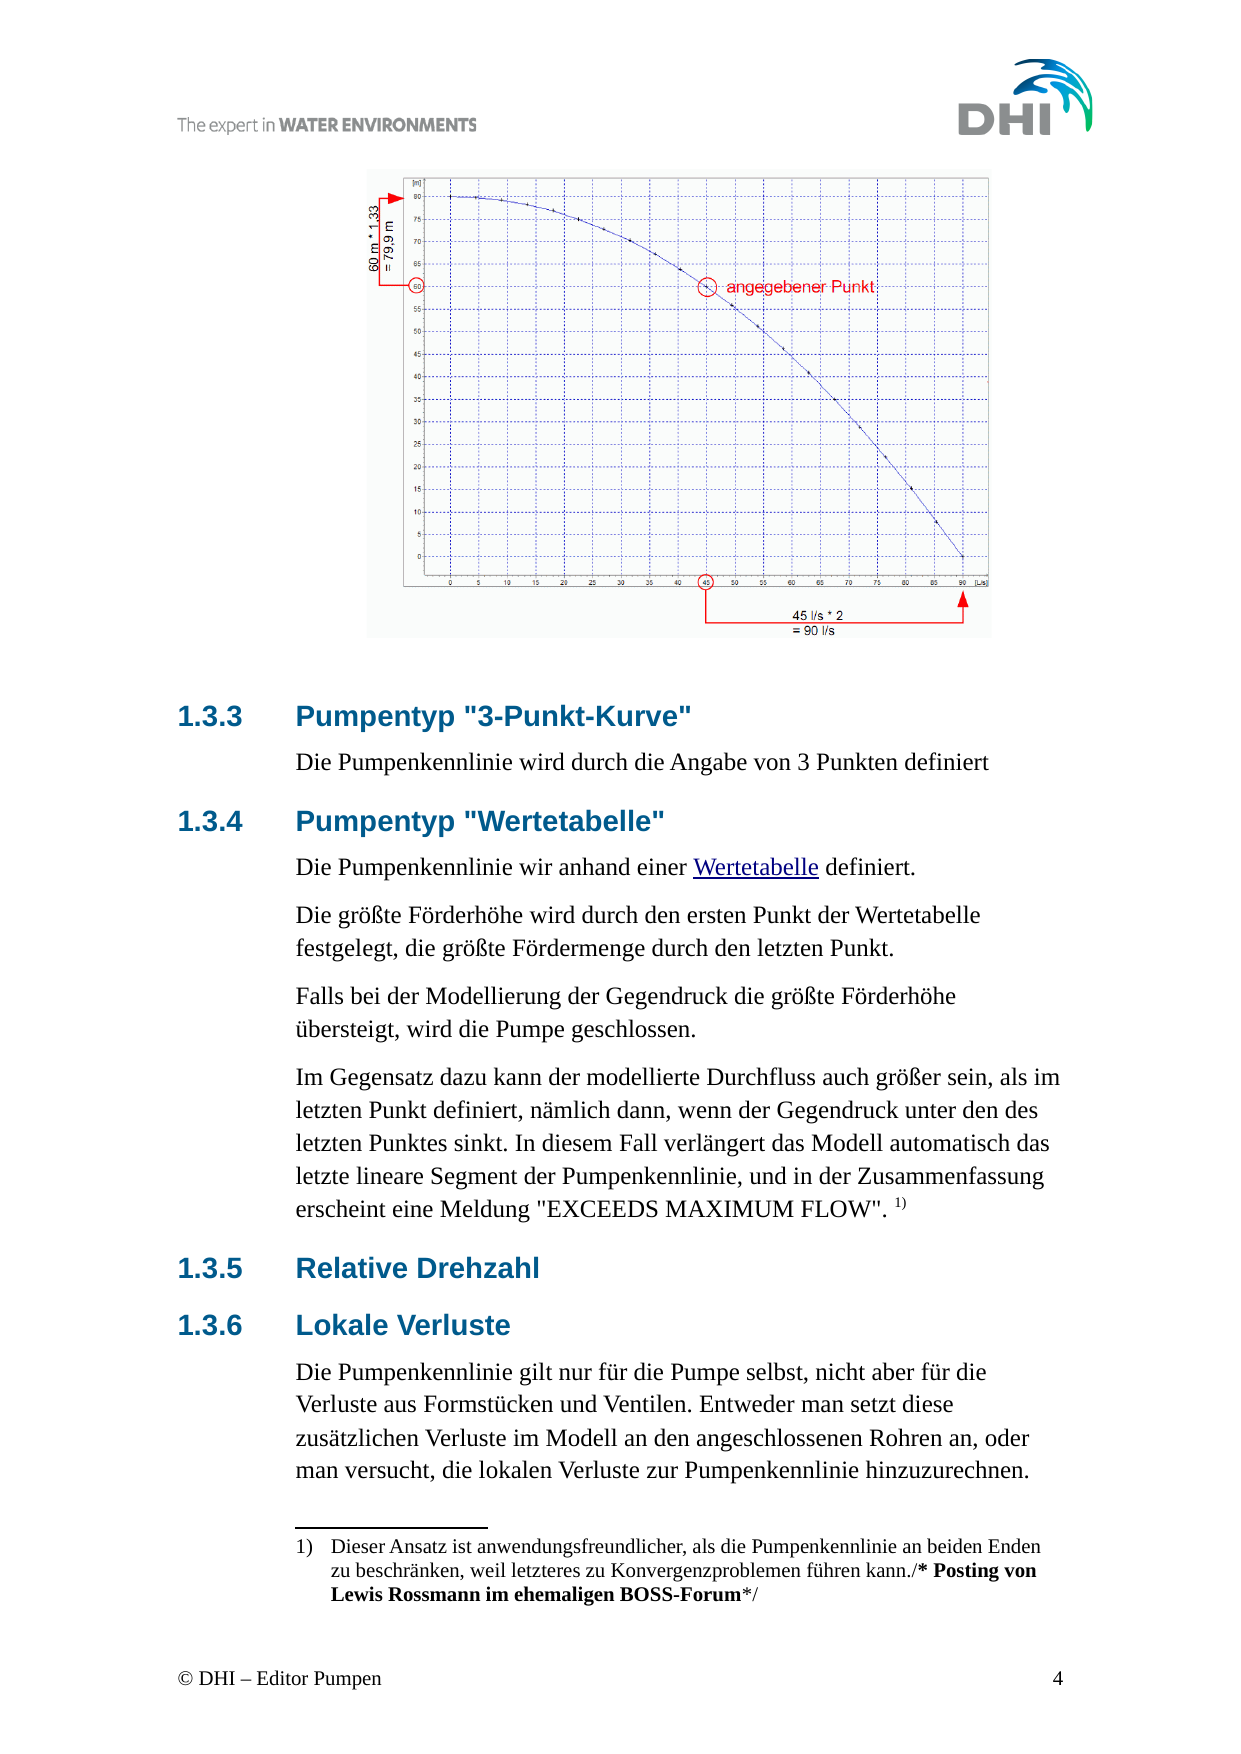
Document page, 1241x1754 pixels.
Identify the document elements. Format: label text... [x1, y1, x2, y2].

subtitle Lokale Verluste [177, 1308, 1063, 1342]
text Im Gegensatz dazu kann der modellierte Durchfluss auch größer sein, als im letzten Punkt definiert, nämlich dann, wenn der Gegendruck unter den des letzten Punktes sinkt. In diesem Fall verlängert das Modell automatisch das letzte lineare Segment der Pumpenkennlinie, und in der Zusammenfassung erscheint eine Meldung "EXCEEDS MAXIMUM FLOW". [295, 1062, 1063, 1223]
text Die größte Förderhöhe wird durch den ersten Punkt der Wertetabelle festgelegt, die größte Fördermenge durch den letzten Punkt. [295, 900, 1063, 962]
text Die Pumpenkennlinie wird durch die Angabe von 3 Punkten definiert [295, 747, 1063, 776]
text Die Pumpenkennlinie wir anhand einer Wertetabelle definiert. [295, 852, 1063, 881]
picture [366, 169, 992, 638]
text Die Pumpenkennlinie gilt nur für die Pumpe selbst, nicht aber für die Verluste aus Formstücken und Ventilen. Entweder man setzt diese zusätzlichen Verluste im Modell an den angeschlossenen Rohren an, oder man versucht, die lokalen Verluste zur Pumpenkennlinie hinzuzurechnen. [295, 1357, 1063, 1484]
text Falls bei der Modellierung der Gegendruck die größte Förderhöhe übersteigt, wird die Pumpe geschlossen. [295, 981, 1063, 1043]
picture [177, 117, 477, 135]
text Dieser Ansatz ist anwendungsfreundlicher, als die Pumpenkennlinie an beiden Enden zu beschränken, weil letzteres zu Konvergenzproblemen führen kann./* Posting von Lewis Rossmann im ehemaligen BOSS-Forum*/ [295, 1534, 1063, 1606]
subtitle Relative Drehzahl [177, 1251, 1063, 1284]
subtitle Pumpentyp "Wertetabelle" [177, 804, 1063, 838]
picture [958, 59, 1093, 135]
subtitle Pumpentyp "3-Punkt-Kurve" [177, 699, 1063, 732]
